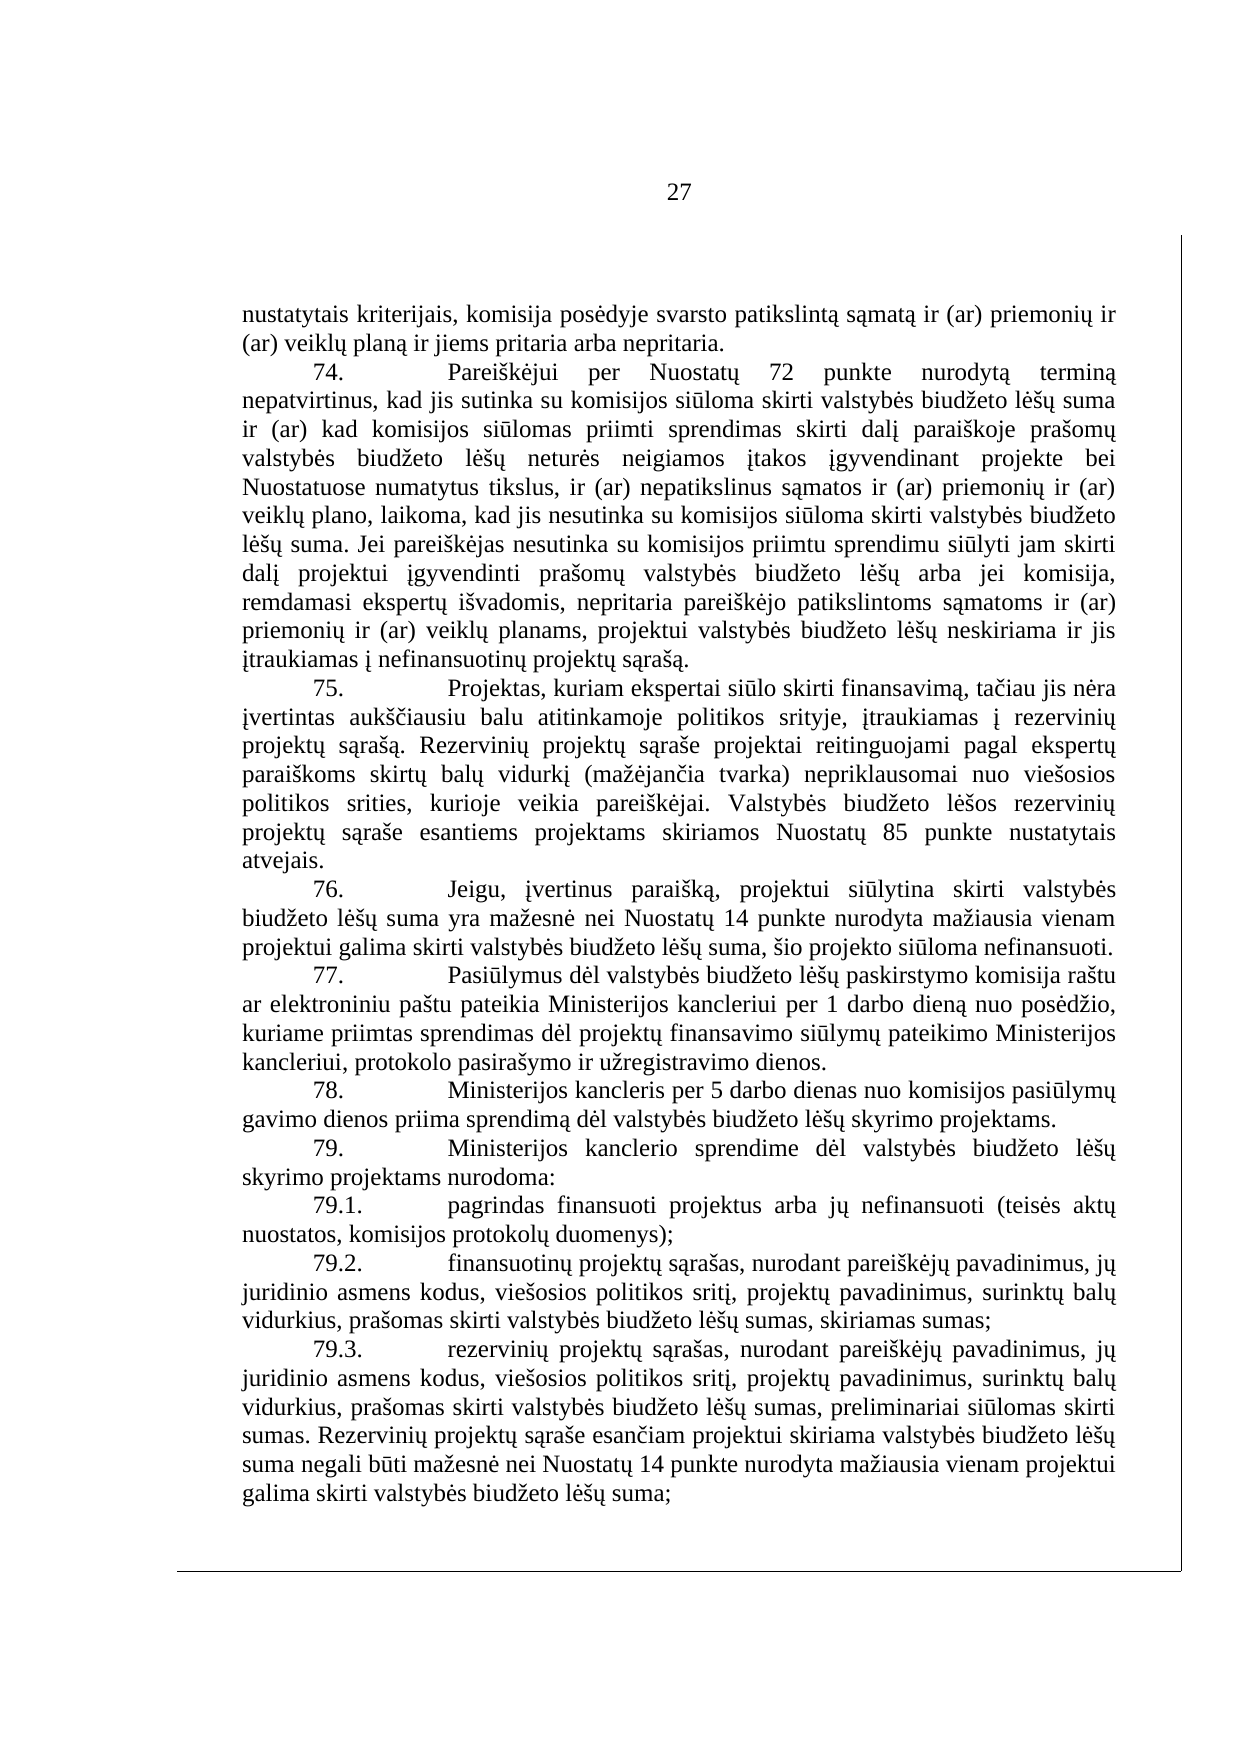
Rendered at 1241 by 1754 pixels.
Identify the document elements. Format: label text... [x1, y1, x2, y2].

text 79.3. rezervinių projektų sąrašas, nurodant pareiškėjų pavadinimus, jų juridinio asmens kodus, viešosios politikos sritį, projektų pavadinimus, surinktų balų vidurkius, prašomas skirti valstybės biudžeto lėšų sumas, preliminariai siūlomas skirti sumas. Rezervinių projektų sąraše esančiam projektui skiriama valstybės biudžeto lėšų suma negali būti mažesnė nei Nuostatų 14 punkte nurodyta mažiausia vienam projektui galima skirti valstybės biudžeto lėšų suma; [177, 1334, 1181, 1571]
text 75. Projektas, kuriam ekspertai siūlo skirti finansavimą, tačiau jis nėra įvertintas aukščiausiu balu atitinkamoje politikos srityje, įtraukiamas į rezervinių projektų sąrašą. Rezervinių projektų sąraše projektai reitinguojami pagal ekspertų paraiškoms skirtų balų vidurkį (mažėjančia tvarka) nepriklausomai nuo viešosios politikos srities, kurioje veikia pareiškėjai. Valstybės biudžeto lėšos rezervinių projektų sąraše esantiems projektams skiriamos Nuostatų 85 punkte nustatytais atvejais. [177, 673, 1181, 874]
text 79.2. finansuotinų projektų sąrašas, nurodant pareiškėjų pavadinimus, jų juridinio asmens kodus, viešosios politikos sritį, projektų pavadinimus, surinktų balų vidurkius, prašomas skirti valstybės biudžeto lėšų sumas, skiriamas sumas; [177, 1248, 1181, 1334]
text nustatytais kriterijais, komisija posėdyje svarsto patikslintą sąmatą ir (ar) priemonių ir (ar) veiklų planą ir jiems pritaria arba nepritaria. [177, 235, 1181, 357]
text 76. Jeigu, įvertinus paraišką, projektui siūlytina skirti valstybės biudžeto lėšų suma yra mažesnė nei Nuostatų 14 punkte nurodyta mažiausia vienam projektui galima skirti valstybės biudžeto lėšų suma, šio projekto siūloma nefinansuoti. [177, 874, 1181, 961]
text 78. Ministerijos kancleris per 5 darbo dienas nuo komisijos pasiūlymų gavimo dienos priima sprendimą dėl valstybės biudžeto lėšų skyrimo projektams. [177, 1076, 1181, 1133]
text 79.1. pagrindas finansuoti projektus arba jų nefinansuoti (teisės aktų nuostatos, komisijos protokolų duomenys); [177, 1191, 1181, 1248]
text 79. Ministerijos kanclerio sprendime dėl valstybės biudžeto lėšų skyrimo projektams nurodoma: [177, 1133, 1181, 1191]
text 77. Pasiūlymus dėl valstybės biudžeto lėšų paskirstymo komisija raštu ar elektroniniu paštu pateikia Ministerijos kancleriui per 1 darbo dieną nuo posėdžio, kuriame priimtas sprendimas dėl projektų finansavimo siūlymų pateikimo Ministerijos kancleriui, protokolo pasirašymo ir užregistravimo dienos. [177, 961, 1181, 1076]
text 74. Pareiškėjui per Nuostatų 72 punkte nurodytą terminą nepatvirtinus, kad jis sutinka su komisijos siūloma skirti valstybės biudžeto lėšų suma ir (ar) kad komisijos siūlomas priimti sprendimas skirti dalį paraiškoje prašomų valstybės biudžeto lėšų neturės neigiamos įtakos įgyvendinant projekte bei Nuostatuose numatytus tikslus, ir (ar) nepatikslinus sąmatos ir (ar) priemonių ir (ar) veiklų plano, laikoma, kad jis nesutinka su komisijos siūloma skirti valstybės biudžeto lėšų suma. Jei pareiškėjas nesutinka su komisijos priimtu sprendimu siūlyti jam skirti dalį projektui įgyvendinti prašomų valstybės biudžeto lėšų arba jei komisija, remdamasi ekspertų išvadomis, nepritaria pareiškėjo patikslintoms sąmatoms ir (ar) priemonių ir (ar) veiklų planams, projektui valstybės biudžeto lėšų neskiriama ir jis įtraukiamas į nefinansuotinų projektų sąrašą. [177, 357, 1181, 673]
